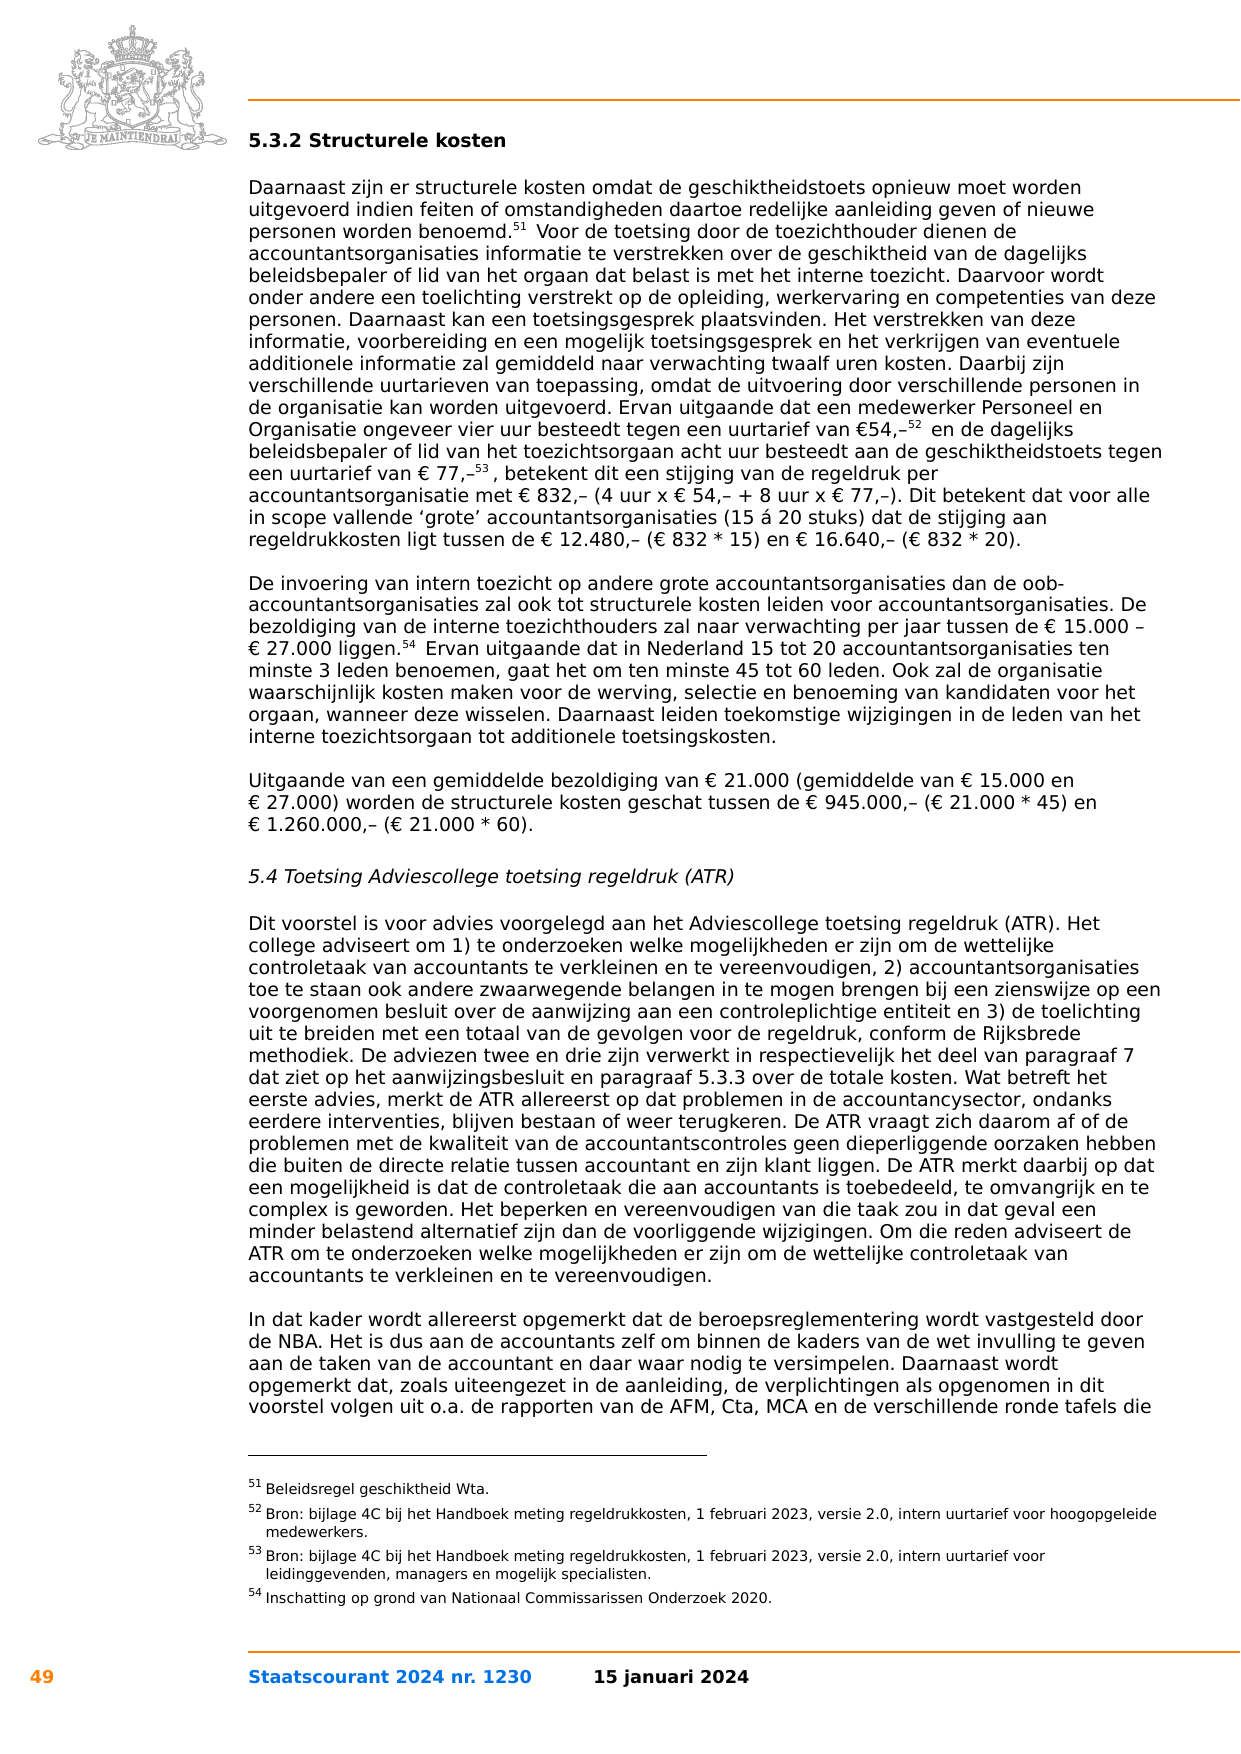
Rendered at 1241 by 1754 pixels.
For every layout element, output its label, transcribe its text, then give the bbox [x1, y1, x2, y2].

text De invoering van intern toezicht op andere grote accountantsorganisaties dan de oob-accountantsorganisaties zal ook tot structurele kosten leiden voor accountantsorganisaties. De bezoldiging van de interne toezichthouders zal naar verwachting per jaar tussen de € 15.000 – € 27.000 liggen. Ervan uitgaande dat in Nederland 15 tot 20 accountantsorganisaties ten minste 3 leden benoemen, gaat het om ten minste 45 tot 60 leden. Ook zal de organisatie waarschijnlijk kosten maken voor de werving, selectie en benoeming van kandidaten voor het orgaan, wanneer deze wisselen. Daarnaast leiden toekomstige wijzigingen in de leden van het interne toezichtsorgaan tot additionele toetsingskosten. [248, 572, 1163, 748]
picture [38, 25, 227, 150]
text Daarnaast zijn er structurele kosten omdat de geschiktheidstoets opnieuw moet worden uitgevoerd indien feiten of omstandigheden daartoe redelijke aanleiding geven of nieuwe personen worden benoemd. Voor de toetsing door de toezichthouder dienen de accountantsorganisaties informatie te verstrekken over de geschiktheid van de dagelijks beleidsbepaler of lid van het orgaan dat belast is met het interne toezicht. Daarvoor wordt onder andere een toelichting verstrekt op de opleiding, werkervaring en competenties van deze personen. Daarnaast kan een toetsingsgesprek plaatsvinden. Het verstrekken van deze informatie, voorbereiding en een mogelijk toetsingsgesprek en het verkrijgen van eventuele additionele informatie zal gemiddeld naar verwachting twaalf uren kosten. Daarbij zijn verschillende uurtarieven van toepassing, omdat de uitvoering door verschillende personen in de organisatie kan worden uitgevoerd. Ervan uitgaande dat een medewerker Personeel en Organisatie ongeveer vier uur besteedt tegen een uurtarief van €54,– en de dagelijks beleidsbepaler of lid van het toezichtsorgaan acht uur besteedt aan de geschiktheidstoets tegen een uurtarief van € 77,–, betekent dit een stijging van de regeldruk per accountantsorganisatie met € 832,– (4 uur x € 54,– + 8 uur x € 77,–). Dit betekent dat voor alle in scope vallende ‘grote’ accountantsorganisaties (15 á 20 stuks) dat de stijging aan regeldrukkosten ligt tussen de € 12.480,– (€ 832 * 15) en € 16.640,– (€ 832 * 20). [248, 177, 1163, 551]
subtitle 5.4 Toetsing Adviescollege toetsing regeldruk (ATR) [248, 866, 1163, 888]
subtitle 5.3.2 Structurele kosten [248, 130, 1163, 152]
text Bron: bijlage 4C bij het Handboek meting regeldrukkosten, 1 februari 2023, versie 2.0, intern uurtarief voor hoogopgeleide medewerkers. [248, 1502, 1163, 1541]
text Uitgaande van een gemiddelde bezoldiging van € 21.000 (gemiddelde van € 15.000 en € 27.000) worden de structurele kosten geschat tussen de € 945.000,– (€ 21.000 * 45) en € 1.260.000,– (€ 21.000 * 60). [248, 770, 1163, 836]
text Dit voorstel is voor advies voorgelegd aan het Adviescollege toetsing regeldruk (ATR). Het college adviseert om 1) te onderzoeken welke mogelijkheden er zijn om de wettelijke controletaak van accountants te verkleinen en te vereenvoudigen, 2) accountantsorganisaties toe te staan ook andere zwaarwegende belangen in te mogen brengen bij een zienswijze op een voorgenomen besluit over de aanwijzing aan een controleplichtige entiteit en 3) de toelichting uit te breiden met een totaal van de gevolgen voor de regeldruk, conform de Rijksbrede methodiek. De adviezen twee en drie zijn verwerkt in respectievelijk het deel van paragraaf 7 dat ziet op het aanwijzingsbesluit en paragraaf 5.3.3 over de totale kosten. Wat betreft het eerste advies, merkt de ATR allereerst op dat problemen in de accountancysector, ondanks eerdere interventies, blijven bestaan of weer terugkeren. De ATR vraagt zich daarom af of de problemen met de kwaliteit van de accountantscontroles geen dieperliggende oorzaken hebben die buiten de directe relatie tussen accountant en zijn klant liggen. De ATR merkt daarbij op dat een mogelijkheid is dat de controletaak die aan accountants is toebedeeld, te omvangrijk en te complex is geworden. Het beperken en vereenvoudigen van die taak zou in dat geval een minder belastend alternatief zijn dan de voorliggende wijzigingen. Om die reden adviseert de ATR om te onderzoeken welke mogelijkheden er zijn om de wettelijke controletaak van accountants te verkleinen en te vereenvoudigen. [248, 913, 1163, 1287]
text In dat kader wordt allereerst opgemerkt dat de beroepsreglementering wordt vastgesteld door de NBA. Het is dus aan de accountants zelf om binnen de kaders van de wet invulling te geven aan de taken van de accountant en daar waar nodig te versimpelen. Daarnaast wordt opgemerkt dat, zoals uiteengezet in de aanleiding, de verplichtingen als opgenomen in dit voorstel volgen uit o.a. de rapporten van de AFM, Cta, MCA en de verschillende ronde tafels die [248, 1308, 1163, 1418]
text Inschatting op grond van Nationaal Commissarissen Onderzoek 2020. [248, 1586, 1163, 1608]
text Beleidsregel geschiktheid Wta. [248, 1477, 1163, 1499]
text Bron: bijlage 4C bij het Handboek meting regeldrukkosten, 1 februari 2023, versie 2.0, intern uurtarief voor leidinggevenden, managers en mogelijk specialisten. [248, 1544, 1163, 1583]
